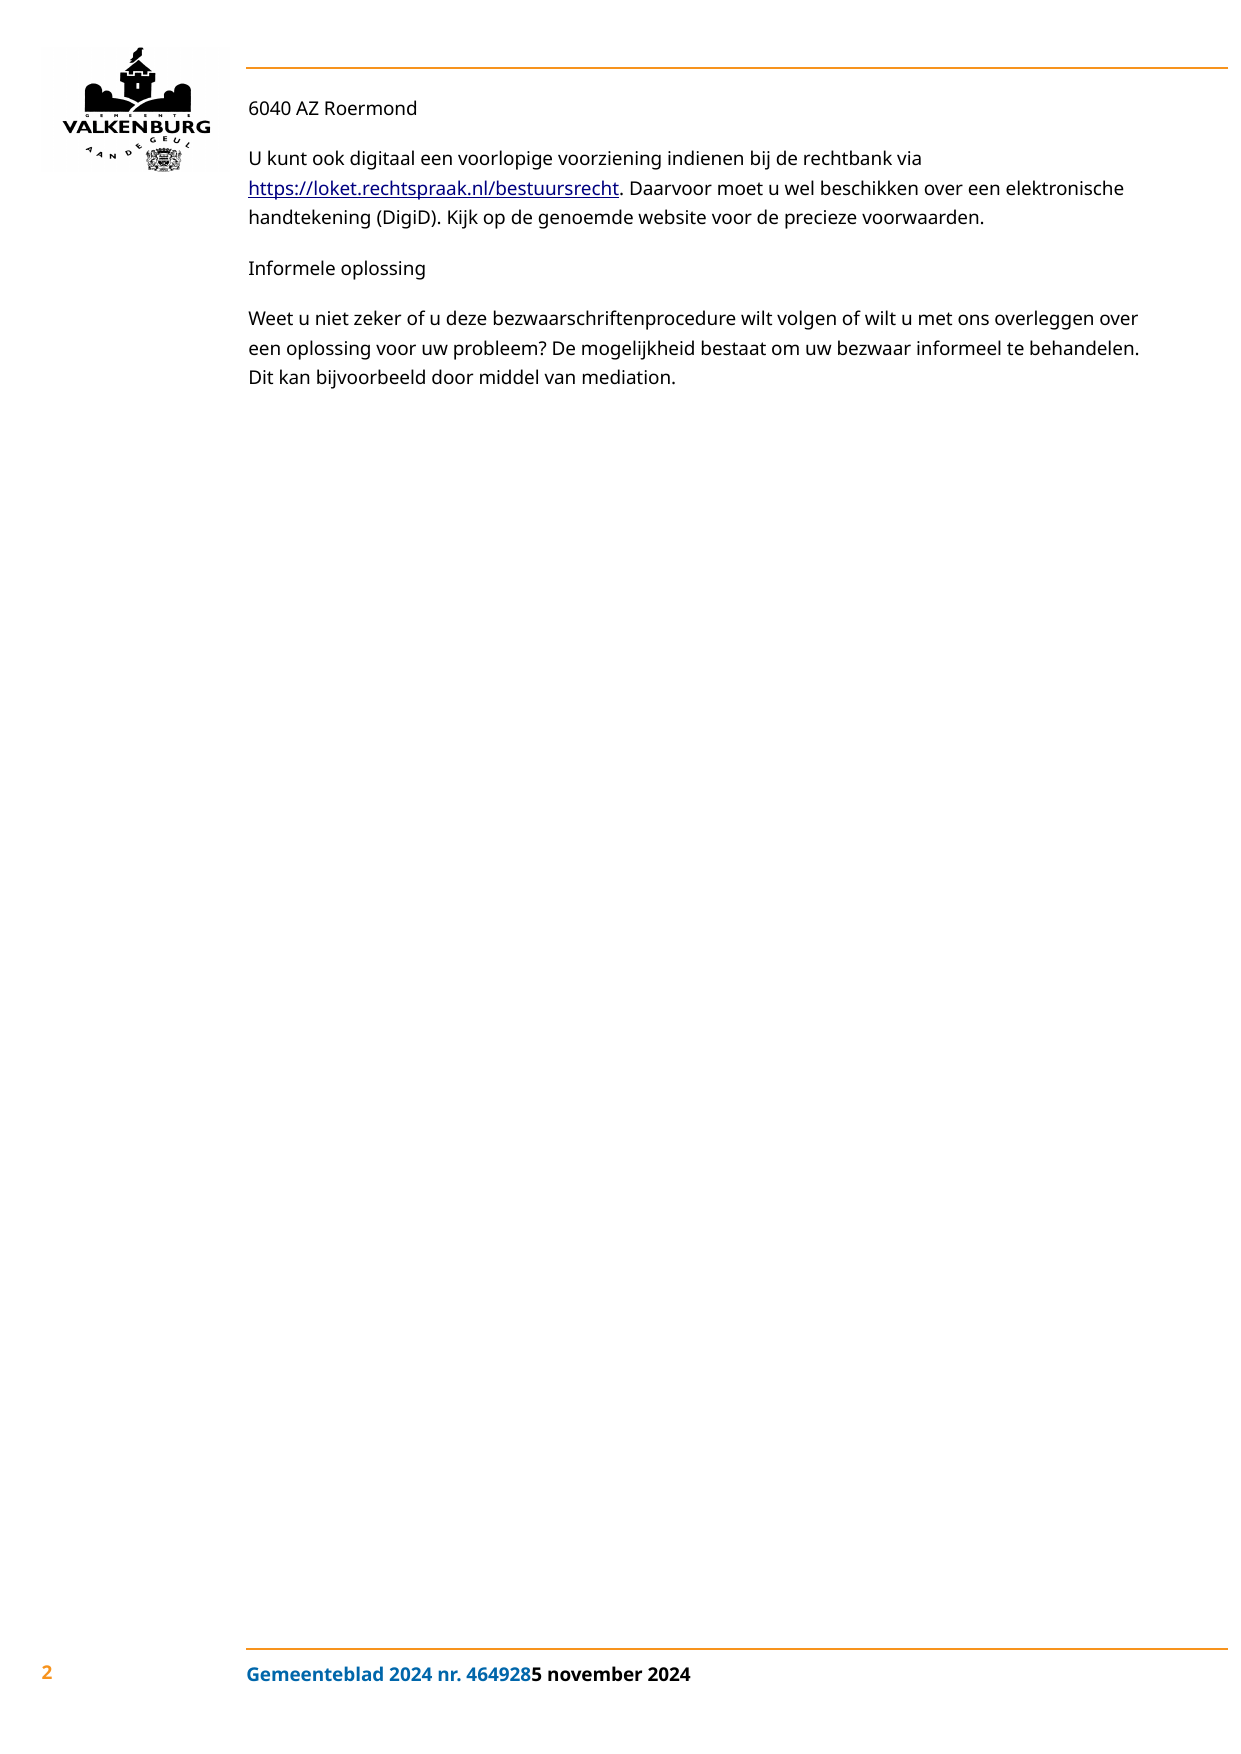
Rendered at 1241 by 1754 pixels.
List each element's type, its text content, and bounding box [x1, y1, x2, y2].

text 6040 AZ Roermond [248, 95, 1152, 121]
text Informele oplossing [248, 255, 1152, 281]
picture [41, 47, 231, 172]
text Weet u niet zeker of u deze bezwaarschriftenprocedure wilt volgen of wilt u met ons overleggen over een oplossing voor uw probleem? De mogelijkheid bestaat om uw bezwaar informeel te behandelen. Dit kan bijvoorbeeld door middel van mediation. [248, 305, 1152, 390]
text U kunt ook digitaal een voorlopige voorziening indienen bij de rechtbank via https://loket.rechtspraak.nl/bestuursrecht. Daarvoor moet u wel beschikken over een elektronische handtekening (DigiD). Kijk op de genoemde website voor de precieze voorwaarden. [248, 145, 1152, 230]
